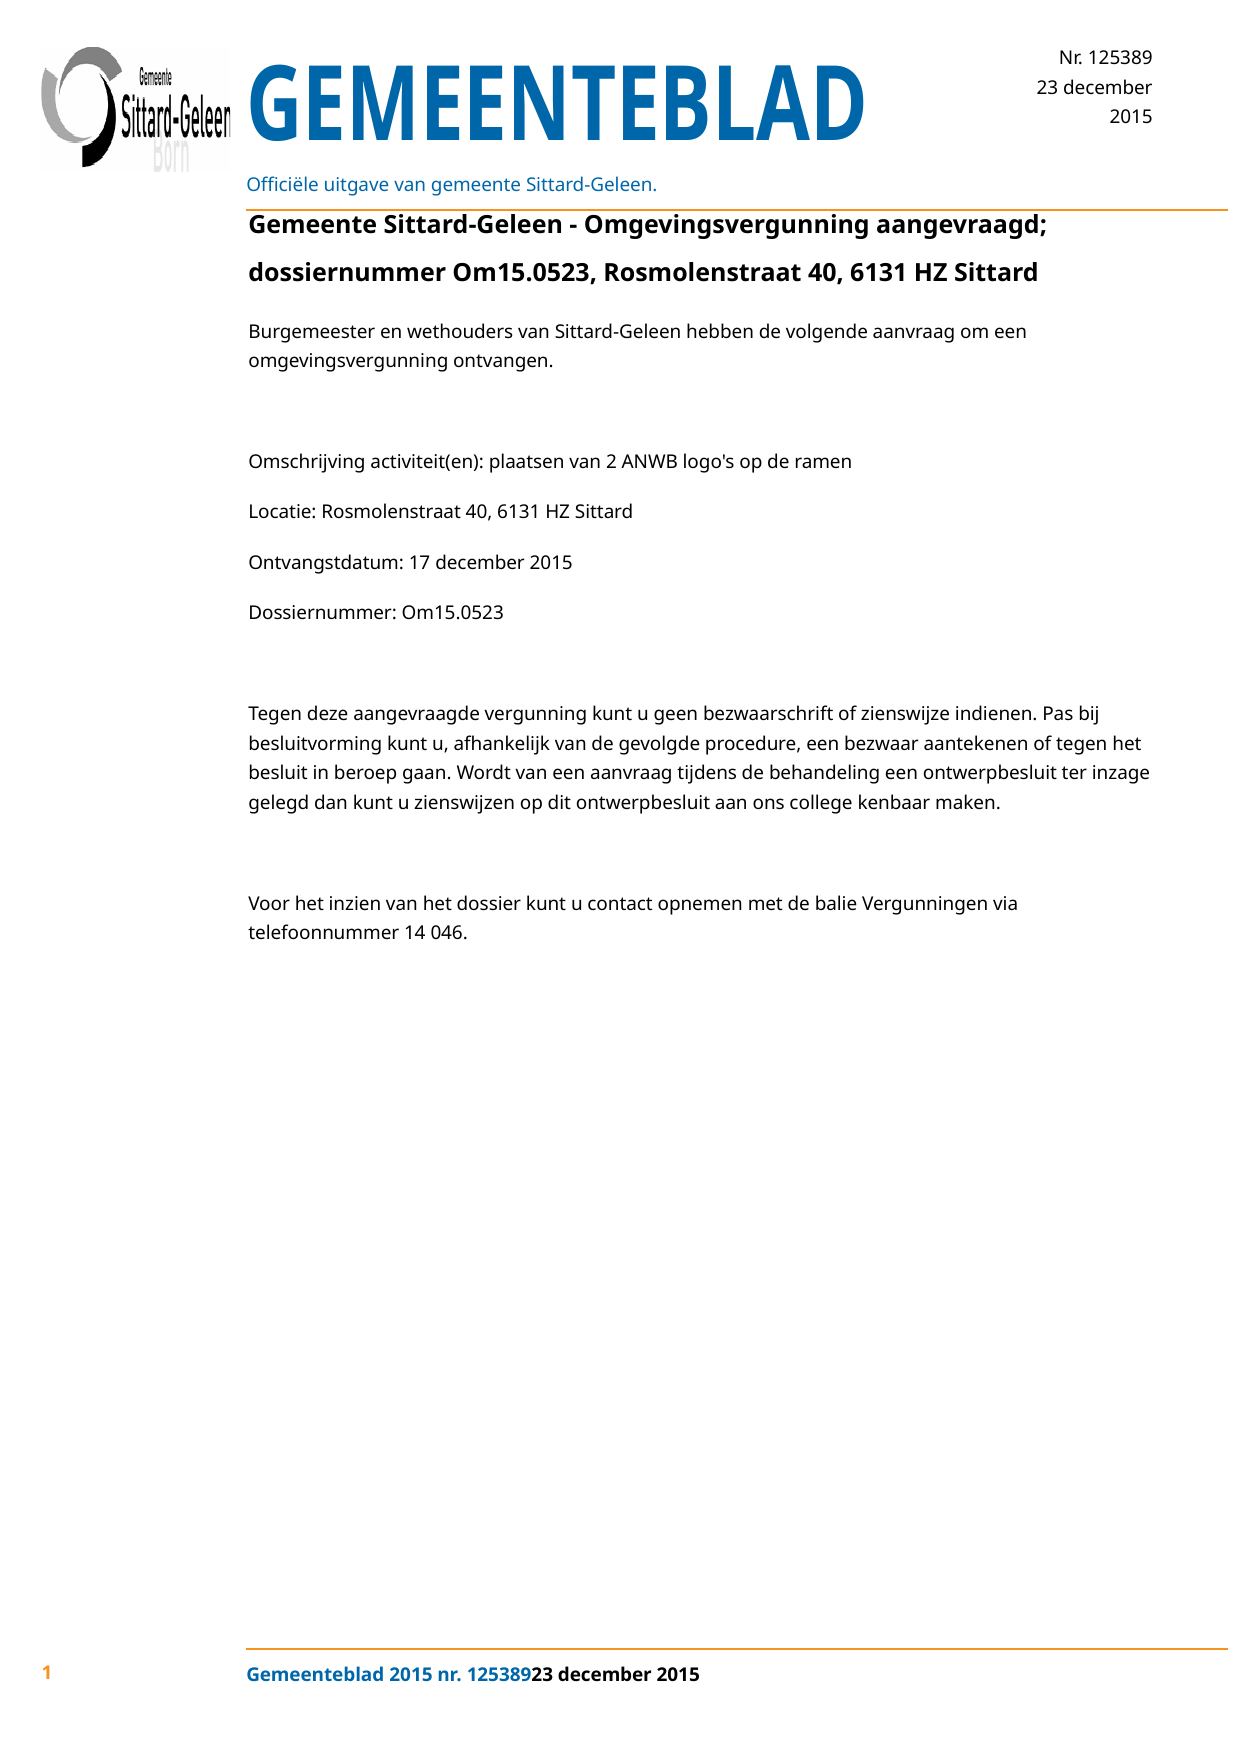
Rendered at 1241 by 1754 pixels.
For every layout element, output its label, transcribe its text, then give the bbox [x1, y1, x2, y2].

text Tegen deze aangevraagde vergunning kunt u geen bezwaarschrift of zienswijze indienen. Pas bij besluitvorming kunt u, afhankelijk van de gevolgde procedure, een bezwaar aantekenen of tegen het besluit in beroep gaan. Wordt van een aanvraag tijdens de behandeling een ontwerpbesluit ter inzage gelegd dan kunt u zienswijzen op dit ontwerpbesluit aan ons college kenbaar maken. [248, 700, 1152, 815]
text Ontvangstdatum: 17 december 2015 [248, 549, 1152, 575]
text Dossiernummer: Om15.0523 [248, 599, 1152, 625]
text Voor het inzien van het dossier kunt u contact opnemen met de balie Vergunningen via telefoonnummer 14 046. [248, 890, 1152, 945]
text Burgemeester en wethouders van Sittard-Geleen hebben de volgende aanvraag om een omgevingsvergunning ontvangen. [248, 318, 1152, 373]
text Gemeente Sittard-Geleen - Omgevingsvergunning aangevraagd; dossiernummer Om15.0523, Rosmolenstraat 40, 6131 HZ Sittard [248, 211, 1152, 288]
picture [41, 47, 231, 172]
text Omschrijving activiteit(en): plaatsen van 2 ANWB logo's op de ramen [248, 448, 1152, 474]
text Locatie: Rosmolenstraat 40, 6131 HZ Sittard [248, 499, 1152, 524]
